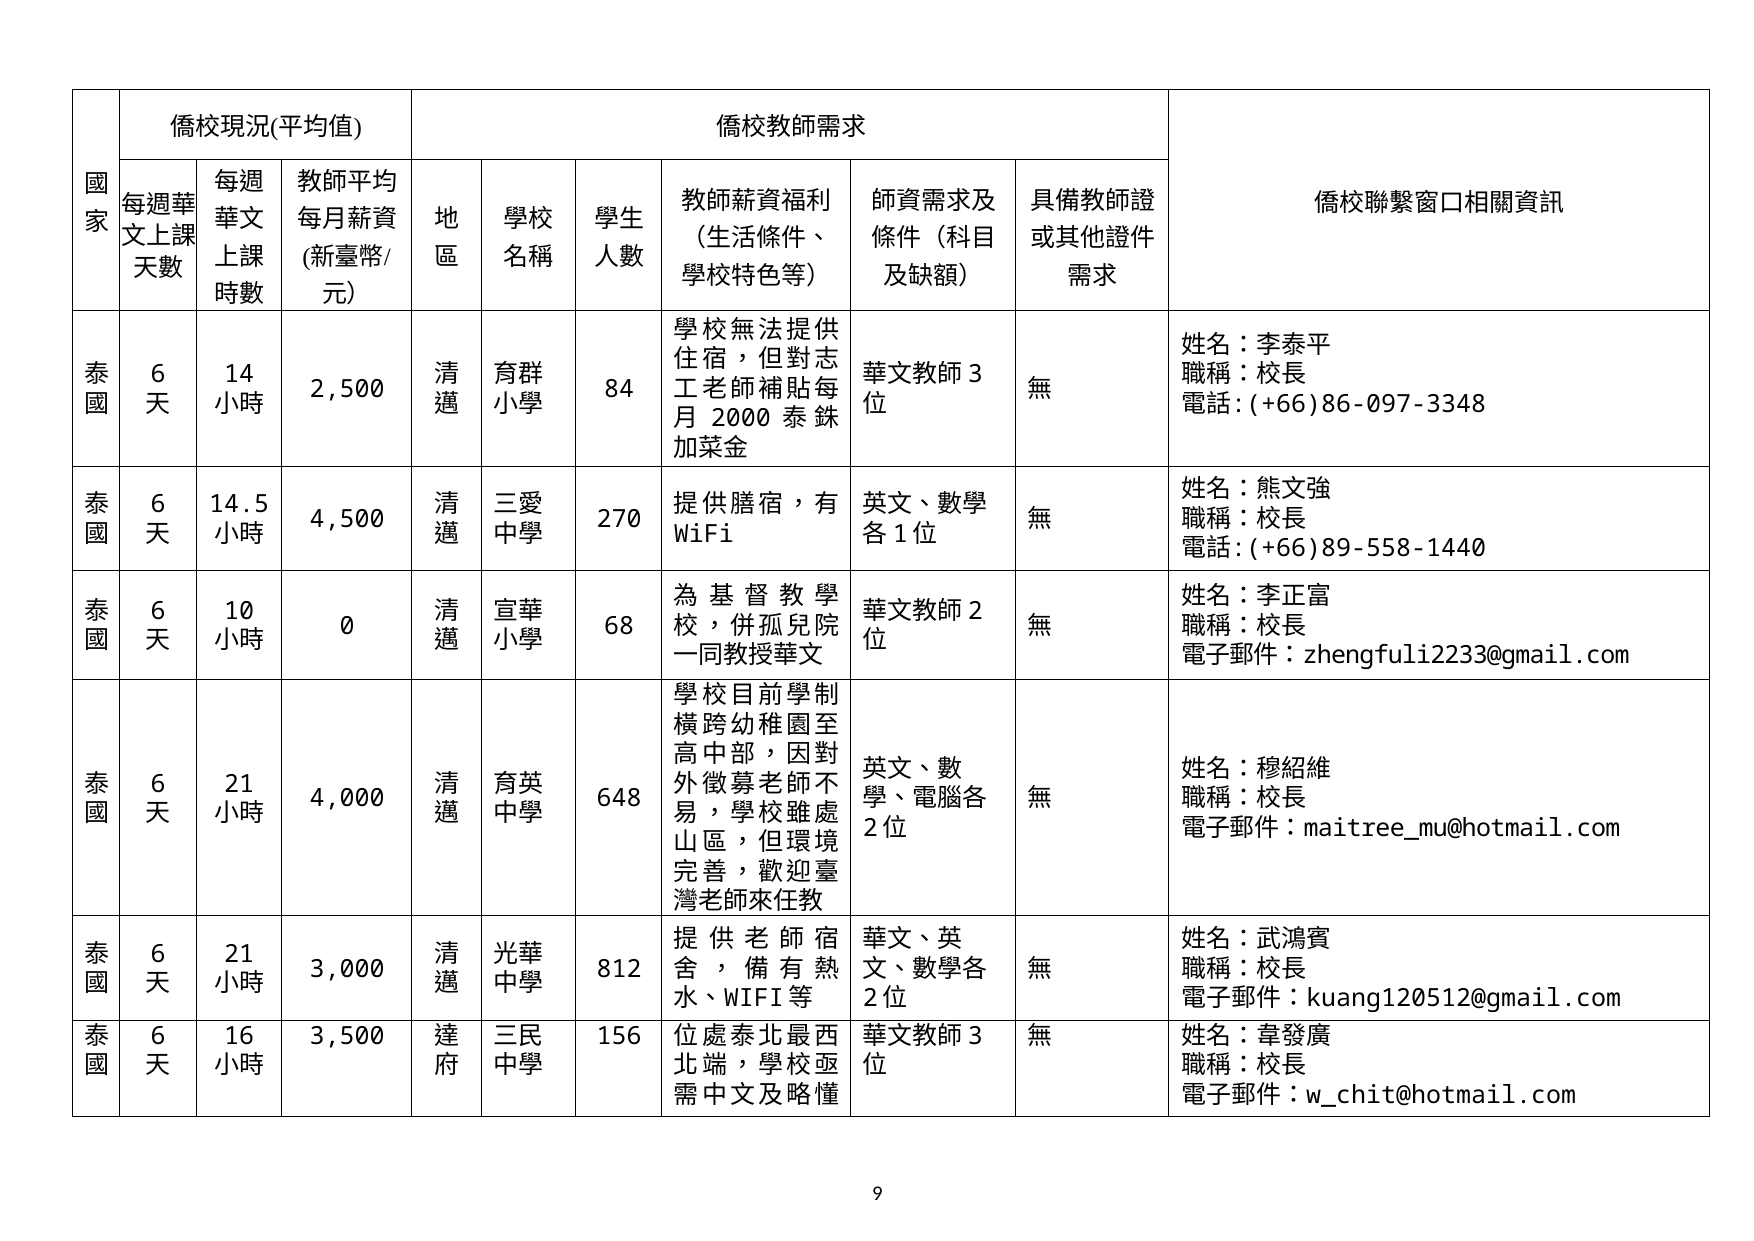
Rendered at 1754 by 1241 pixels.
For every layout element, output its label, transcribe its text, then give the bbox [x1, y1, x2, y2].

table_cell 姓名：熊文強 職稱：校長 電話:(+66)89-558-1440 [1169, 467, 1709, 570]
table_cell 每週華文上課天數 [120, 160, 196, 310]
table_cell 三民中學 [482, 1021, 575, 1116]
table_cell 14.5 小時 [197, 467, 281, 570]
table_cell 光華中學 [482, 916, 575, 1020]
table_cell 每週華文 上課時數 [197, 160, 281, 310]
table_cell 學校無法提供住宿，但對志工老師補貼每月2000泰銖加菜金 [662, 311, 850, 466]
table_cell 姓名：武鴻賓 職稱：校長 電子郵件：kuang120512@gmail.com [1169, 916, 1709, 1020]
table_cell 學校目前學制橫跨幼稚園至高中部，因對外徵募老師不易，學校雖處山區，但環境完善，歡迎臺灣老師來任教 [662, 680, 850, 915]
table_cell 泰國 [73, 916, 119, 1020]
table_cell 6 天 [120, 680, 196, 915]
table_cell 華文教師3位 [851, 1021, 1015, 1116]
table_cell 270 [576, 467, 661, 570]
table_cell 16 小時 [197, 1021, 281, 1116]
table_cell 清邁 [412, 571, 481, 679]
table_cell 宣華小學 [482, 571, 575, 679]
table_cell 泰國 [73, 311, 119, 466]
table_cell 無 [1016, 680, 1168, 915]
table_cell 無 [1016, 571, 1168, 679]
table_cell 14 小時 [197, 311, 281, 466]
table_cell 84 [576, 311, 661, 466]
table_cell 812 [576, 916, 661, 1020]
table_cell 學生 人數 [576, 160, 661, 310]
table_cell 68 [576, 571, 661, 679]
table_cell 泰國 [73, 680, 119, 915]
table_cell 4,000 [282, 680, 411, 915]
table_cell 清邁 [412, 916, 481, 1020]
table_cell 6 天 [120, 916, 196, 1020]
table_cell 3,000 [282, 916, 411, 1020]
table_cell 提供老師宿舍，備有熱水、WIFI等 [662, 916, 850, 1020]
table_cell 6 天 [120, 311, 196, 466]
table_cell 4,500 [282, 467, 411, 570]
table_cell 育群小學 [482, 311, 575, 466]
table_cell 華文教師3位 [851, 311, 1015, 466]
table_cell 泰國 [73, 571, 119, 679]
table_cell 3,500 [282, 1021, 411, 1116]
table_cell 21 小時 [197, 916, 281, 1020]
table_cell 教師平均每月薪資(新臺幣/元） [282, 160, 411, 310]
table_cell 提供膳宿，有WiFi [662, 467, 850, 570]
table_cell 地區 [412, 160, 481, 310]
table_cell 6 天 [120, 1021, 196, 1116]
table_header 僑校聯繫窗口相關資訊 [1169, 90, 1709, 310]
table_cell 學校 名稱 [482, 160, 575, 310]
table_cell 育英中學 [482, 680, 575, 915]
table_cell 師資需求及條件（科目及缺額） [851, 160, 1015, 310]
table_cell 英文、數學、電腦各2位 [851, 680, 1015, 915]
table_cell 無 [1016, 916, 1168, 1020]
table_cell 教師薪資福利（生活條件、學校特色等） [662, 160, 850, 310]
table_cell 姓名：李正富 職稱：校長 電子郵件：zhengfuli2233@gmail.com [1169, 571, 1709, 679]
table_cell 姓名：韋發廣 職稱：校長 電子郵件：w_chit@hotmail.com [1169, 1021, 1709, 1116]
table_cell 英文、數學各1位 [851, 467, 1015, 570]
table_cell 21 小時 [197, 680, 281, 915]
table_cell 姓名：穆紹維 職稱：校長 電子郵件：maitree_mu@hotmail.com [1169, 680, 1709, 915]
table_header 國家 [73, 90, 119, 310]
table_header 僑校教師需求 [412, 90, 1168, 159]
table_cell 無 [1016, 311, 1168, 466]
table_cell 清邁 [412, 467, 481, 570]
table_cell 648 [576, 680, 661, 915]
table_cell 6 天 [120, 571, 196, 679]
table_cell 清邁 [412, 680, 481, 915]
table_cell 華文、英文、數學各2位 [851, 916, 1015, 1020]
table_cell 0 [282, 571, 411, 679]
table_cell 泰國 [73, 467, 119, 570]
table_cell 泰國 [73, 1021, 119, 1116]
table_cell 華文教師2位 [851, 571, 1015, 679]
table_cell 為基督教學校，併孤兒院一同教授華文 [662, 571, 850, 679]
table_cell 無 [1016, 1021, 1168, 1116]
table_cell 10 小時 [197, 571, 281, 679]
table_cell 具備教師證或其他證件需求 [1016, 160, 1168, 310]
table_cell 姓名：李泰平 職稱：校長 電話:(+66)86-097-3348 [1169, 311, 1709, 466]
table_cell 清邁 [412, 311, 481, 466]
table_cell 達府 [412, 1021, 481, 1116]
table_cell 位處泰北最西北端，學校亟需中文及略懂 [662, 1021, 850, 1116]
table_header 僑校現況(平均值) [120, 90, 411, 159]
table_cell 無 [1016, 467, 1168, 570]
table_cell 三愛中學 [482, 467, 575, 570]
table_cell 6 天 [120, 467, 196, 570]
table_cell 156 [576, 1021, 661, 1116]
table_cell 2,500 [282, 311, 411, 466]
